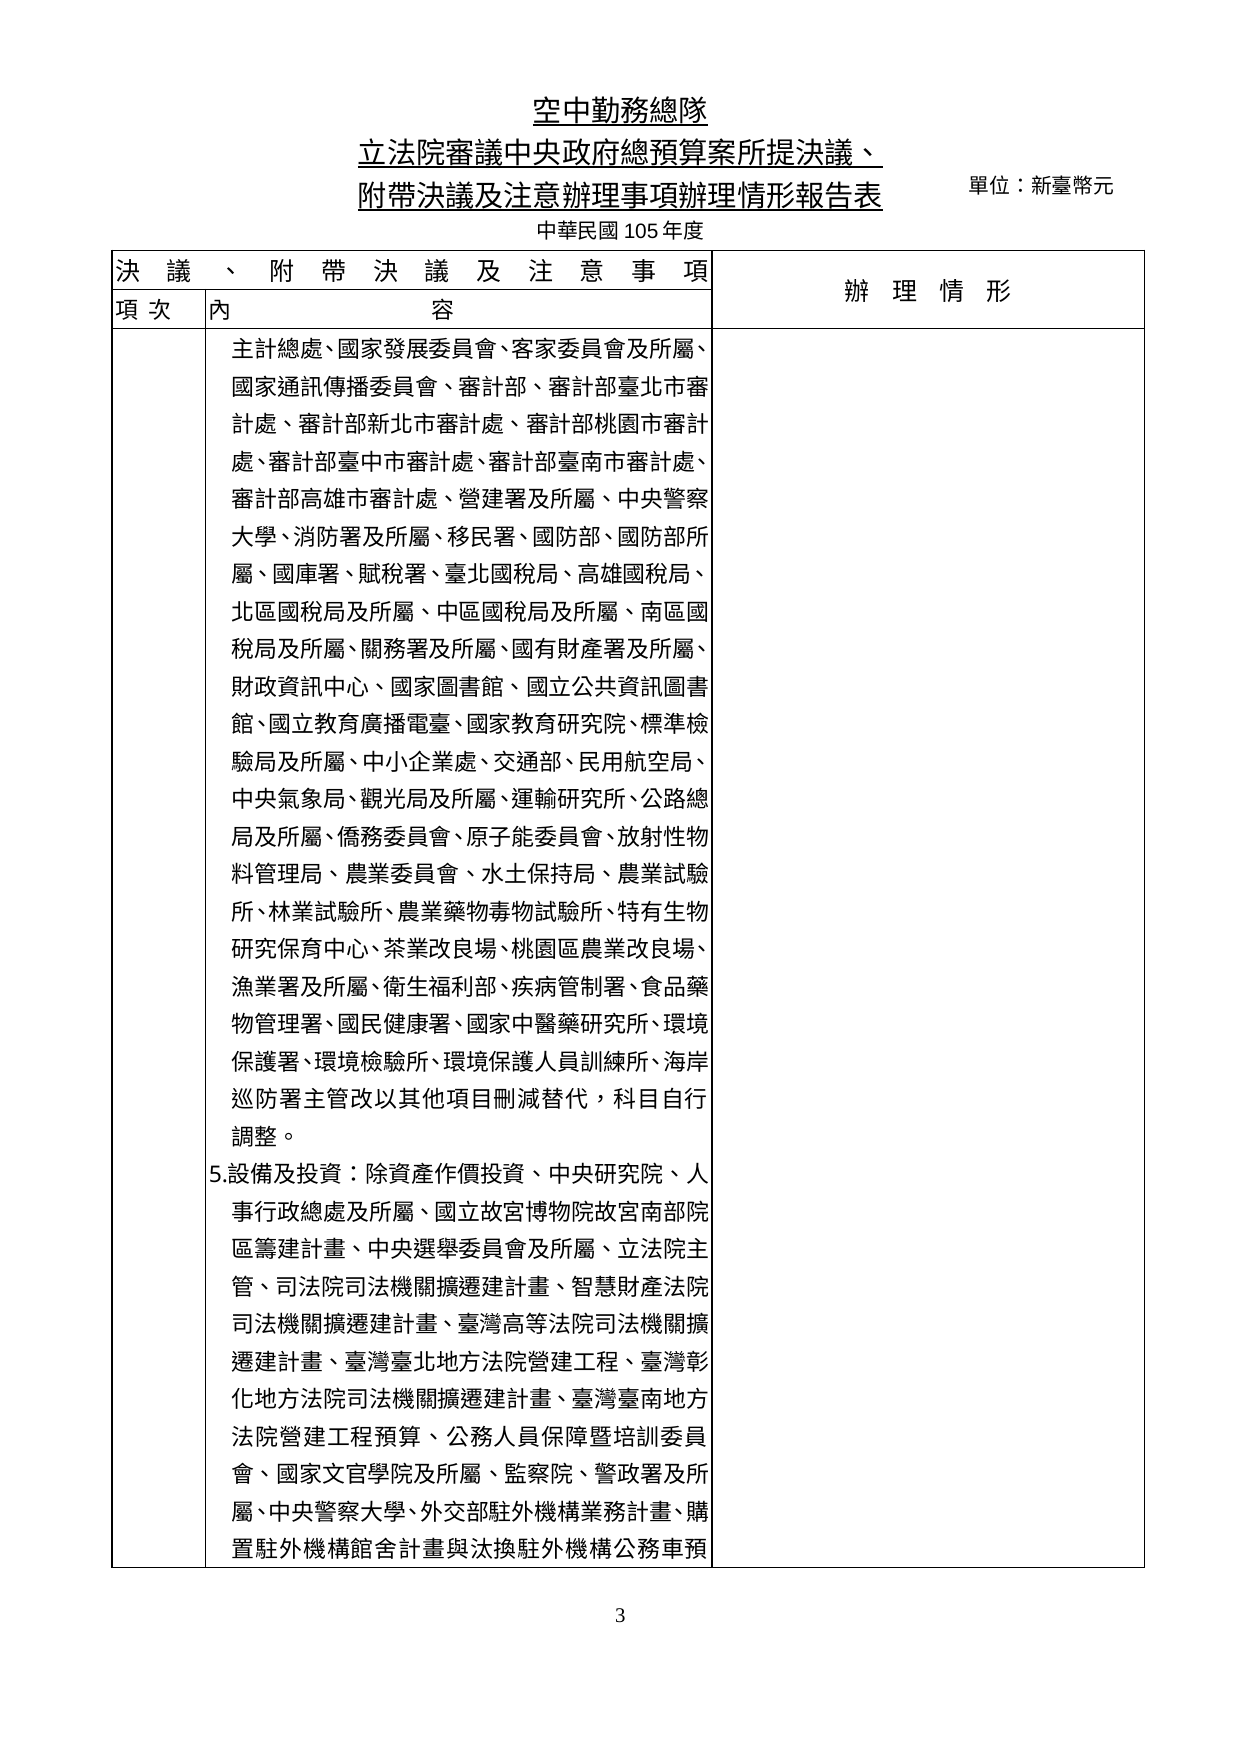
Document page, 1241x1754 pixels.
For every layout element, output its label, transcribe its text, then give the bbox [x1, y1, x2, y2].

table_cell [113, 329, 205, 1567]
table_cell 內 容 [206, 290, 711, 328]
table_cell [713, 329, 1144, 1567]
table_header 辦 理 情 形 [713, 251, 1144, 328]
table_cell 主計總處、國家發展委員會、客家委員會及所屬、國家通訊傳播委員會、審計部、審計部臺北市審計處、審計部新北市審計處、審計部桃園市審計處、審計部臺中市審計處、審計部臺南市審計處、審計部高雄市審計處、營建署及所屬、中央警察大學、消防署及所屬、移民署、國防部、國防部所屬、國庫署、賦稅署、臺北國稅局、高雄國稅局、北區國稅局及所屬、中區國稅局及所屬、南區國稅局及所屬、關務署及所屬、國有財產署及所屬、財政資訊中心、國家圖書館、國立公共資訊圖書館、國立教育廣播電臺、國家教育研究院、標準檢驗局及所屬、中小企業處、交通部、民用航空局、中央氣象局、觀光局及所屬、運輸研究所、公路總局及所屬、僑務委員會、原子能委員會、放射性物料管理局、農業委員會、水土保持局、農業試驗所、林業試驗所、農業藥物毒物試驗所、特有生物研究保育中心、茶業改良場、桃園區農業改良場、漁業署及所屬、衛生福利部、疾病管制署、食品藥物管理署、國民健康署、國家中醫藥研究所、環境保護署、環境檢驗所、環境保護人員訓練所、海岸巡防署主管改以其他項目刪減替代，科目自行調整。 5.設備及投資：除資產作價投資、中央研究院、人事行政總處及所屬、國立故宮博物院故宮南部院區籌建計畫、中央選舉委員會及所屬、立法院主管、司法院司法機關擴遷建計畫、智慧財產法院司法機關擴遷建計畫、臺灣高等法院司法機關擴遷建計畫、臺灣臺北地方法院營建工程、臺灣彰化地方法院司法機關擴遷建計畫、臺灣臺南地方法院營建工程預算、公務人員保障暨培訓委員會、國家文官學院及所屬、監察院、警政署及所屬、中央警察大學、外交部駐外機構業務計畫、購置駐外機構館舍計畫與汰換駐外機構公務車預 [206, 329, 711, 1567]
table_cell 項 次 [113, 290, 205, 328]
table_header 決議、附帶決議及注意事項 [113, 251, 711, 289]
